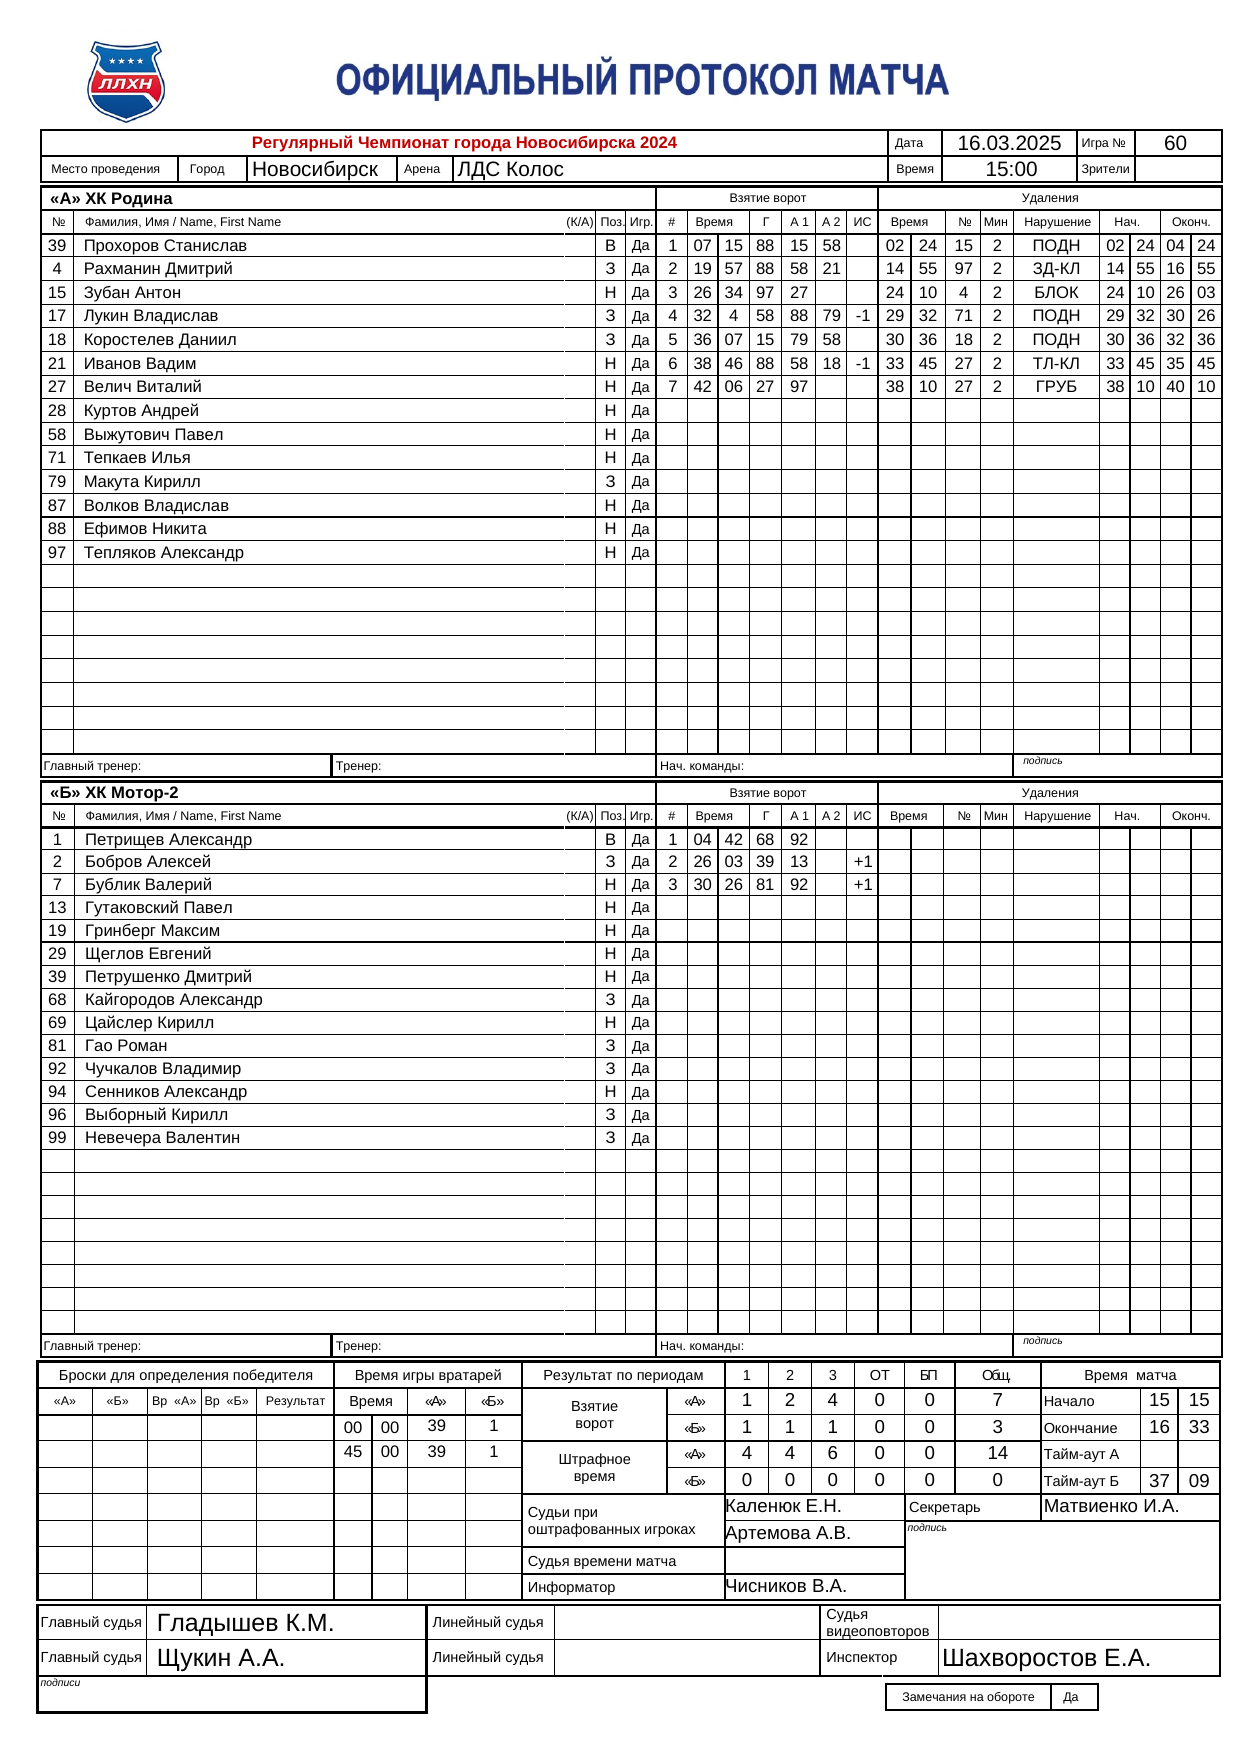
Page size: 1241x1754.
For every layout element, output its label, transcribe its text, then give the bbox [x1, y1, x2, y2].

table_cell [944, 874, 980, 895]
table_cell [657, 1104, 687, 1126]
table_cell [565, 565, 595, 587]
table_cell [1161, 1127, 1190, 1149]
table_cell [944, 896, 980, 918]
table_cell -1 [847, 305, 877, 327]
table_cell Да [626, 518, 655, 540]
table_cell Н [596, 446, 625, 469]
table_cell [596, 1265, 625, 1287]
table_cell З [596, 989, 625, 1011]
table_cell Поз. [596, 805, 625, 826]
table_cell [719, 1288, 749, 1310]
table_cell [1014, 896, 1099, 918]
table_cell [1161, 636, 1190, 658]
table_cell 81 [42, 1035, 74, 1057]
table_cell Время [889, 157, 941, 181]
table_cell 18 [42, 328, 73, 351]
table_cell [39, 1468, 92, 1493]
table_cell [847, 1196, 877, 1218]
table_cell [816, 1012, 846, 1033]
table_cell [148, 1468, 201, 1493]
table_cell 36 [1131, 328, 1160, 351]
table_cell Ефимов Никита [74, 518, 564, 540]
table_cell [555, 1640, 819, 1675]
table_cell +1 [847, 850, 877, 872]
table_cell 03 [719, 850, 749, 872]
table_cell [981, 1311, 1013, 1333]
table_cell [1014, 636, 1099, 658]
table_cell [596, 683, 625, 706]
table_cell [847, 659, 877, 682]
table_cell [879, 683, 910, 706]
table_cell [847, 399, 877, 422]
table_cell [1192, 399, 1221, 422]
table_cell [1161, 565, 1190, 587]
table_cell 33 [1100, 352, 1129, 374]
table_cell [565, 518, 595, 540]
table_cell [596, 612, 625, 634]
table_cell [466, 1521, 521, 1546]
table_cell [750, 470, 781, 493]
table_cell [847, 588, 877, 611]
table_cell [944, 966, 980, 987]
table_cell [1014, 1242, 1099, 1264]
table_cell 03 [1192, 281, 1221, 303]
table_cell [912, 1173, 943, 1195]
table_cell [816, 565, 846, 587]
table_cell Да [626, 470, 655, 493]
table_cell [847, 683, 877, 706]
table_cell 1 [657, 235, 687, 256]
table_cell 2 [981, 328, 1013, 351]
table_cell [1161, 1311, 1190, 1333]
table_cell [782, 1242, 815, 1264]
table_cell [42, 1196, 74, 1218]
table_cell [148, 1547, 201, 1573]
table_header БП [905, 1363, 954, 1387]
table_cell [946, 636, 980, 658]
table_cell [782, 636, 815, 658]
table_cell № [42, 805, 74, 826]
table_cell [555, 1606, 819, 1639]
table_cell [596, 1196, 625, 1218]
table_cell Артемова А.В. [726, 1521, 904, 1546]
table_cell [912, 730, 945, 753]
table_cell подпись [1014, 1335, 1221, 1356]
table_cell [1100, 494, 1129, 516]
table_cell [782, 446, 815, 469]
table_cell Да [626, 966, 655, 987]
table_cell 00 [335, 1416, 371, 1440]
table_cell (К/А) [565, 805, 595, 826]
table_cell [626, 730, 655, 753]
table_cell [1192, 989, 1221, 1011]
table_cell [782, 989, 815, 1011]
table_cell 16 [1161, 257, 1190, 280]
table_cell 0 [905, 1415, 954, 1440]
table_cell [257, 1494, 333, 1520]
table_cell [1100, 1173, 1129, 1195]
table_cell [657, 1265, 687, 1287]
table_cell [1192, 1058, 1221, 1079]
table_cell 45 [1192, 352, 1221, 374]
table_cell [750, 588, 781, 611]
table_cell [1192, 850, 1221, 872]
table_cell [565, 1150, 595, 1172]
table_cell [816, 281, 846, 303]
table_cell 58 [750, 305, 781, 327]
table_cell [1014, 966, 1099, 987]
table_cell [1192, 829, 1221, 849]
table_cell [816, 1196, 846, 1218]
table_cell З [596, 1127, 625, 1149]
table_cell 0 [812, 1468, 854, 1493]
table_cell [750, 518, 781, 540]
table_cell [879, 565, 910, 587]
table_cell Велич Виталий [74, 376, 564, 398]
table_cell [750, 896, 781, 918]
table_cell «Б» [668, 1468, 724, 1493]
table_cell 33 [879, 352, 910, 374]
table_cell [565, 943, 595, 964]
table_cell 0 [956, 1468, 1040, 1493]
table_cell [657, 636, 687, 658]
table_cell [42, 659, 73, 682]
table_cell [1131, 1150, 1160, 1172]
table_header Взятие ворот [657, 783, 877, 803]
table_cell ПОДН [1014, 328, 1099, 351]
table_cell 24 [912, 235, 945, 256]
table_cell [981, 399, 1013, 422]
table_cell 4 [42, 257, 73, 280]
table_cell [657, 494, 687, 516]
table_cell Да [626, 257, 655, 280]
table_cell [1014, 1081, 1099, 1103]
table_cell [42, 1173, 74, 1195]
table_cell [688, 920, 717, 941]
table_cell [750, 1219, 781, 1241]
table_cell [1100, 1150, 1129, 1172]
table_cell 27 [946, 376, 980, 398]
table_cell 30 [1100, 328, 1129, 351]
table_cell [257, 1521, 333, 1546]
table_cell [657, 1196, 687, 1218]
table_cell [912, 588, 945, 611]
table_cell [847, 235, 877, 256]
table_cell [688, 730, 717, 753]
table_cell [782, 1081, 815, 1103]
table_cell Зубан Антон [74, 281, 564, 303]
table_cell [257, 1574, 333, 1599]
table_cell [847, 707, 877, 729]
table_cell Вр «Б» [202, 1389, 256, 1413]
table_cell Время [688, 805, 749, 826]
table_cell 45 [335, 1441, 371, 1467]
table_cell [626, 1311, 655, 1333]
table_cell [1014, 1012, 1099, 1033]
table_cell 27 [750, 376, 781, 398]
table_cell [1161, 966, 1190, 987]
table_cell [657, 730, 687, 753]
table_cell [750, 1012, 781, 1033]
table_cell [1100, 1058, 1129, 1079]
table_cell [1014, 989, 1099, 1011]
table_cell [688, 494, 717, 516]
table_cell 13 [782, 850, 815, 872]
table_cell Куртов Андрей [74, 399, 564, 422]
table_cell [816, 1081, 846, 1103]
table_header «Б» ХК Мотор-2 [42, 783, 655, 803]
table_cell [782, 1012, 815, 1033]
table_cell [596, 707, 625, 729]
table_header Взятие ворот [657, 188, 877, 209]
table_cell БЛОК [1014, 281, 1099, 303]
table_cell 26 [1192, 305, 1221, 327]
table_cell [657, 423, 687, 445]
table_cell Да [626, 1104, 655, 1126]
table_cell [1131, 707, 1160, 729]
table_cell [1131, 1012, 1160, 1033]
table_cell [816, 1311, 846, 1333]
table_cell 6 [812, 1442, 854, 1467]
table_cell Штрафное время [523, 1442, 666, 1493]
table_cell [565, 966, 595, 987]
table_cell Н [596, 494, 625, 516]
table_cell [657, 707, 687, 729]
table_cell [565, 920, 595, 941]
table_cell [1161, 588, 1190, 611]
table_cell [688, 588, 717, 611]
table_cell [565, 659, 595, 682]
table_cell Да [626, 1127, 655, 1149]
table_cell [202, 1521, 256, 1546]
table_cell [466, 1468, 521, 1493]
table_cell [626, 1173, 655, 1195]
table_cell Невечера Валентин [75, 1127, 564, 1149]
table_cell [1100, 518, 1129, 540]
table_cell [912, 1104, 943, 1126]
table_cell [596, 565, 625, 587]
table_cell [1014, 470, 1099, 493]
table_cell 88 [750, 352, 781, 374]
table_cell [782, 588, 815, 611]
table_cell 42 [719, 829, 749, 849]
table_cell [74, 659, 564, 682]
table_cell [1100, 874, 1129, 895]
table_cell [912, 541, 945, 564]
table_cell 3 [956, 1415, 1040, 1440]
table_cell [879, 730, 910, 753]
table_cell [1100, 612, 1129, 634]
table_cell [750, 1058, 781, 1079]
table_cell [565, 446, 595, 469]
table_header Да [1052, 1685, 1097, 1709]
table_cell [847, 376, 877, 398]
table_cell [750, 1150, 781, 1172]
table_cell [719, 494, 749, 516]
table_cell [847, 920, 877, 941]
table_cell [42, 1311, 74, 1333]
table_cell [688, 1196, 717, 1218]
table_cell [74, 636, 564, 658]
table_cell [657, 943, 687, 964]
table_cell [847, 1104, 877, 1126]
table_cell [879, 850, 910, 872]
table_cell [719, 541, 749, 564]
table_cell [657, 399, 687, 422]
table_cell [75, 1242, 564, 1264]
table_cell 0 [769, 1468, 811, 1493]
table_cell Окончание [1042, 1415, 1140, 1440]
table_cell [782, 399, 815, 422]
table_cell [944, 1196, 980, 1218]
table_cell Время [335, 1389, 407, 1413]
table_cell [75, 1196, 564, 1218]
table_cell 35 [1161, 352, 1190, 374]
table_cell [750, 636, 781, 658]
table_cell [750, 989, 781, 1011]
table_cell [981, 1012, 1013, 1033]
table_cell [1100, 423, 1129, 445]
table_cell [1161, 730, 1190, 753]
table_cell [408, 1468, 465, 1493]
table_cell [719, 612, 749, 634]
table_cell [75, 1311, 564, 1333]
table_cell [750, 920, 781, 941]
table_cell [1161, 470, 1190, 493]
table_cell Да [626, 1058, 655, 1079]
table_cell Тренер: [333, 755, 655, 776]
table_cell [1131, 1219, 1160, 1241]
table_cell [565, 1035, 595, 1057]
table_cell [719, 636, 749, 658]
table_cell [944, 1288, 980, 1310]
table_cell Судья видеоповторов [821, 1606, 938, 1639]
table_cell [148, 1416, 201, 1440]
table_cell 29 [879, 305, 910, 327]
table_cell [1192, 707, 1221, 729]
table_cell Бобров Алексей [75, 850, 564, 872]
table_cell [912, 683, 945, 706]
table_cell [944, 1012, 980, 1033]
table_cell ПОДН [1014, 305, 1099, 327]
table_cell [1161, 1081, 1190, 1103]
table_cell [719, 730, 749, 753]
table_cell 4 [726, 1442, 768, 1467]
table_cell [657, 1242, 687, 1264]
table_cell [847, 829, 877, 849]
table_cell [719, 588, 749, 611]
table_cell [981, 896, 1013, 918]
table_cell [1192, 1150, 1221, 1172]
table_cell [912, 1035, 943, 1057]
table_cell [946, 518, 980, 540]
table_cell Нач. [1100, 211, 1160, 233]
table_cell [408, 1547, 465, 1573]
table_cell 29 [42, 943, 74, 964]
table_cell ИС [847, 211, 877, 233]
table_cell [657, 989, 687, 1011]
table_cell ТЛ-КЛ [1014, 352, 1099, 374]
table_cell [688, 1104, 717, 1126]
table_cell [1014, 423, 1099, 445]
table_cell [847, 423, 877, 445]
table_cell [1161, 683, 1190, 706]
table_cell 99 [42, 1127, 74, 1149]
table_cell [565, 1081, 595, 1103]
table_cell 1 [726, 1389, 768, 1413]
table_cell [719, 1242, 749, 1264]
table_cell [688, 565, 717, 587]
table_cell 2 [657, 850, 687, 872]
table_cell [847, 565, 877, 587]
table_cell [1161, 896, 1190, 918]
table_cell [782, 470, 815, 493]
table_cell [565, 612, 595, 634]
table_cell [596, 659, 625, 682]
table_cell [847, 1035, 877, 1057]
table_header Дата [889, 131, 941, 155]
table_cell [148, 1521, 201, 1546]
table_cell Мин [981, 211, 1013, 233]
table_cell Главный судья [39, 1606, 146, 1639]
table_cell 0 [905, 1442, 954, 1467]
table_cell [335, 1547, 371, 1573]
table_cell [912, 423, 945, 445]
table_cell [1131, 565, 1160, 587]
table_cell 24 [1100, 281, 1129, 303]
table_cell 97 [750, 281, 781, 303]
table_cell 0 [726, 1468, 768, 1493]
table_cell [944, 1104, 980, 1126]
table_cell [816, 1035, 846, 1057]
table_cell [202, 1547, 256, 1573]
table_cell [1100, 966, 1129, 987]
table_cell [981, 541, 1013, 564]
table_cell [750, 1081, 781, 1103]
table_cell # [657, 805, 687, 826]
table_cell [148, 1441, 201, 1467]
table_cell [981, 829, 1013, 849]
table_cell [912, 565, 945, 587]
table_cell [782, 1219, 815, 1241]
table_cell [946, 707, 980, 729]
table_cell [879, 518, 910, 540]
table_cell [782, 1173, 815, 1195]
table_cell [912, 1311, 943, 1333]
table_cell [1014, 518, 1099, 540]
table_cell 0 [855, 1468, 904, 1493]
table_cell -1 [847, 352, 877, 374]
table_cell 13 [42, 896, 74, 918]
table_cell [1014, 1127, 1099, 1149]
table_cell [1192, 470, 1221, 493]
table_cell [1014, 1150, 1099, 1172]
table_cell [1136, 157, 1221, 181]
table_cell [981, 518, 1013, 540]
table_cell [719, 423, 749, 445]
table_cell [39, 1441, 92, 1467]
table_cell [750, 612, 781, 634]
table_cell 3 [657, 281, 687, 303]
table_cell [944, 1035, 980, 1057]
table_cell 36 [688, 328, 717, 351]
table_cell 36 [1192, 328, 1221, 351]
table_cell [912, 1127, 943, 1149]
table_cell [1192, 966, 1221, 987]
table_cell [1192, 518, 1221, 540]
table_cell Иванов Вадим [74, 352, 564, 374]
table_cell 18 [946, 328, 980, 351]
table_cell [879, 874, 910, 895]
table_cell [750, 1288, 781, 1310]
table_cell +1 [847, 874, 877, 895]
table_cell [912, 707, 945, 729]
table_cell [1100, 829, 1129, 849]
table_cell [879, 1035, 910, 1057]
table_cell [1131, 1196, 1160, 1218]
table_cell [373, 1521, 407, 1546]
table_cell [912, 850, 943, 872]
table_cell [657, 541, 687, 564]
table_cell [74, 588, 564, 611]
table_cell [981, 683, 1013, 706]
table_cell [981, 920, 1013, 941]
table_cell [565, 989, 595, 1011]
table_cell Волков Владислав [74, 494, 564, 516]
table_header Удаления [879, 188, 1221, 209]
table_cell [912, 896, 943, 918]
table_cell Оконч. [1161, 805, 1221, 826]
table_cell [750, 966, 781, 987]
table_cell 46 [719, 352, 749, 374]
table_cell 07 [688, 235, 717, 256]
table_cell Н [596, 896, 625, 918]
table_header 1 [726, 1363, 768, 1387]
table_cell [782, 1035, 815, 1057]
table_cell [657, 683, 687, 706]
table_cell З [596, 1058, 625, 1079]
table_cell Н [596, 399, 625, 422]
table_cell [1192, 494, 1221, 516]
table_cell 26 [719, 874, 749, 895]
table_cell 96 [42, 1104, 74, 1126]
table_header Замечания на обороте [887, 1685, 1050, 1709]
table_cell [939, 1606, 1219, 1639]
table_cell 0 [855, 1389, 904, 1413]
table_cell Г [750, 805, 781, 826]
table_cell [1100, 541, 1129, 564]
table_cell [912, 612, 945, 634]
table_cell (К/А) [565, 211, 595, 233]
table_cell [1192, 1012, 1221, 1033]
table_cell [1014, 850, 1099, 872]
table_cell [93, 1574, 147, 1599]
table_cell 0 [905, 1468, 954, 1493]
table_cell [981, 1104, 1013, 1126]
table_cell [42, 1288, 74, 1310]
table_cell [750, 1311, 781, 1333]
table_cell [565, 1219, 595, 1241]
table_cell Г [750, 211, 781, 233]
table_cell [657, 1035, 687, 1057]
table_header 60 [1136, 131, 1221, 155]
table_cell [565, 1311, 595, 1333]
table_cell [1131, 1288, 1160, 1310]
table_cell 39 [408, 1441, 465, 1467]
table_cell З [596, 257, 625, 280]
table_cell [847, 612, 877, 634]
table_cell [565, 470, 595, 493]
table_cell [1131, 446, 1160, 469]
table_cell [879, 989, 910, 1011]
table_cell Да [626, 1035, 655, 1057]
table_cell [816, 1219, 846, 1241]
table_cell Мин [981, 805, 1013, 826]
table_cell 02 [1100, 235, 1129, 256]
table_header Игра № [1078, 131, 1134, 155]
table_cell [847, 1127, 877, 1149]
table_cell [335, 1468, 371, 1493]
table_cell 0 [905, 1389, 954, 1413]
table_cell [847, 1311, 877, 1333]
table_cell [39, 1416, 92, 1440]
table_cell [688, 1081, 717, 1103]
table_cell [1100, 446, 1129, 469]
table_cell [75, 1173, 564, 1195]
table_cell Город [179, 157, 246, 181]
table_cell [1192, 659, 1221, 682]
table_cell [1192, 1311, 1221, 1333]
table_cell [565, 281, 595, 303]
table_cell [565, 1127, 595, 1149]
table_cell [981, 659, 1013, 682]
table_cell [879, 659, 910, 682]
table_cell [1100, 1012, 1129, 1033]
table_cell [782, 659, 815, 682]
table_cell [750, 1173, 781, 1195]
table_cell [93, 1494, 147, 1520]
table_cell [1100, 565, 1129, 587]
table_cell [847, 1265, 877, 1287]
table_cell [93, 1441, 147, 1467]
table_cell 07 [719, 328, 749, 351]
table_cell [657, 966, 687, 987]
table_cell Взятие ворот [523, 1389, 666, 1440]
table_cell Да [626, 829, 655, 849]
table_cell [816, 1150, 846, 1172]
table_cell [847, 1242, 877, 1264]
table_cell [373, 1574, 407, 1599]
table_cell [1100, 1127, 1129, 1149]
table_cell [1131, 423, 1160, 445]
table_cell 0 [855, 1442, 904, 1467]
table_cell [1192, 896, 1221, 918]
table_cell [39, 1521, 92, 1546]
table_cell 19 [42, 920, 74, 941]
table_cell 15 [782, 235, 815, 256]
table_cell [946, 683, 980, 706]
table_cell [782, 730, 815, 753]
table_cell «Б» [668, 1415, 724, 1440]
table_cell 58 [782, 257, 815, 280]
table_cell [750, 1265, 781, 1287]
table_cell [946, 423, 980, 445]
table_cell подписи [39, 1677, 425, 1711]
table_cell [816, 683, 846, 706]
table_cell [1192, 1104, 1221, 1126]
table_cell [1014, 1311, 1099, 1333]
table_cell [981, 874, 1013, 895]
table_cell [1100, 588, 1129, 611]
table_cell [816, 446, 846, 469]
table_cell [688, 659, 717, 682]
table_cell 29 [1100, 305, 1129, 327]
table_cell [657, 920, 687, 941]
table_cell [1161, 518, 1190, 540]
table_cell [816, 376, 846, 398]
table_cell 2 [981, 352, 1013, 374]
table_cell [782, 612, 815, 634]
table_cell [1161, 707, 1190, 729]
table_cell [1131, 541, 1160, 564]
table_cell [1161, 1196, 1190, 1218]
table_cell [657, 659, 687, 682]
table_cell [42, 612, 73, 634]
table_cell [944, 1242, 980, 1264]
table_cell [42, 588, 73, 611]
table_cell [1161, 1150, 1190, 1172]
table_cell 55 [1192, 257, 1221, 280]
table_cell [626, 636, 655, 658]
table_cell [981, 446, 1013, 469]
table_cell [782, 707, 815, 729]
table_cell Вр «А» [148, 1389, 201, 1413]
table_cell Н [596, 518, 625, 540]
table_cell [782, 1104, 815, 1126]
table_cell [1100, 1288, 1129, 1310]
table_cell Н [596, 352, 625, 374]
table_cell «А» [39, 1389, 92, 1413]
table_cell [879, 423, 910, 445]
table_cell [565, 399, 595, 422]
table_cell [847, 989, 877, 1011]
table_cell [565, 707, 595, 729]
table_cell [688, 470, 717, 493]
table_cell Нач. команды: [657, 1335, 1012, 1356]
table_cell 30 [688, 874, 717, 895]
table_cell [1131, 1058, 1160, 1079]
table_cell 38 [879, 376, 910, 398]
table_cell [719, 1196, 749, 1218]
table_cell 39 [408, 1416, 465, 1440]
table_cell Да [626, 943, 655, 964]
table_cell Начало [1042, 1389, 1140, 1413]
table_cell [1192, 565, 1221, 587]
table_cell [879, 588, 910, 611]
table_cell А 1 [782, 211, 815, 233]
table_cell Зрители [1078, 157, 1134, 181]
table_cell [816, 1288, 846, 1310]
table_cell [946, 588, 980, 611]
table_cell Да [626, 1081, 655, 1103]
table_cell [42, 1150, 74, 1172]
table_cell [946, 446, 980, 469]
table_cell Арена [398, 157, 452, 181]
table_cell 14 [1100, 257, 1129, 280]
table_cell [1192, 1173, 1221, 1195]
table_cell [719, 1035, 749, 1057]
table_cell [688, 1288, 717, 1310]
table_cell [1161, 446, 1190, 469]
table_cell 6 [657, 352, 687, 374]
table_cell [750, 399, 781, 422]
table_cell Щукин А.А. [147, 1640, 425, 1675]
table_cell 17 [42, 305, 73, 327]
table_cell 2 [981, 376, 1013, 398]
table_cell [688, 707, 717, 729]
table_cell [912, 636, 945, 658]
table_cell 92 [782, 829, 815, 849]
table_cell [782, 1196, 815, 1218]
table_cell [1014, 1288, 1099, 1310]
table_cell [596, 1242, 625, 1264]
table_cell «А» [668, 1442, 724, 1467]
table_cell [1131, 989, 1160, 1011]
table_cell [1014, 1035, 1099, 1057]
table_cell [1179, 1441, 1219, 1467]
table_cell Чисников В.А. [726, 1575, 904, 1599]
table_cell ГРУБ [1014, 376, 1099, 398]
table_cell [408, 1521, 465, 1546]
table_cell ЗД-КЛ [1014, 257, 1099, 280]
table_cell [626, 1219, 655, 1241]
table_cell [912, 874, 943, 895]
table_cell Н [596, 943, 625, 964]
table_cell 36 [912, 328, 945, 351]
table_cell [782, 494, 815, 516]
table_cell ЛДС Колос [454, 157, 887, 181]
table_cell [1100, 1242, 1129, 1264]
table_cell 32 [1131, 305, 1160, 327]
table_cell [1192, 874, 1221, 895]
table_cell [74, 707, 564, 729]
table_cell [879, 1242, 910, 1264]
table_cell 10 [1131, 376, 1160, 398]
table_cell [1192, 446, 1221, 469]
table_cell [257, 1468, 333, 1493]
table_cell 2 [769, 1389, 811, 1413]
table_cell [1161, 1288, 1190, 1310]
table_cell Н [596, 423, 625, 445]
table_cell [1100, 850, 1129, 872]
table_cell 39 [750, 850, 781, 872]
table_cell З [596, 305, 625, 327]
table_cell [688, 1242, 717, 1264]
table_cell Да [626, 281, 655, 303]
table_cell Тренер: [333, 1335, 655, 1356]
table_cell [750, 943, 781, 964]
table_cell Нарушение [1014, 211, 1099, 233]
table_cell 71 [42, 446, 73, 469]
table_cell Бублик Валерий [75, 874, 564, 895]
table_cell 92 [42, 1058, 74, 1079]
table_cell [1014, 730, 1099, 753]
table_cell [657, 1288, 687, 1310]
table_cell 79 [782, 328, 815, 351]
table_cell [1131, 1081, 1160, 1103]
table_cell [816, 399, 846, 422]
table_cell [981, 1081, 1013, 1103]
table_cell [879, 446, 910, 469]
table_cell Результат [257, 1389, 333, 1413]
table_cell [912, 943, 943, 964]
table_cell [981, 1150, 1013, 1172]
table_cell [148, 1574, 201, 1599]
table_cell [719, 920, 749, 941]
table_cell 1 [812, 1415, 854, 1440]
table_cell Время [879, 211, 945, 233]
table_cell [466, 1547, 521, 1573]
table_cell 88 [750, 235, 781, 256]
table_cell [816, 943, 846, 964]
table_cell Н [596, 1081, 625, 1103]
table_cell Да [626, 235, 655, 256]
table_cell [816, 612, 846, 634]
table_cell [1161, 1104, 1190, 1126]
table_cell Нарушение [1014, 805, 1099, 826]
table_cell [1014, 707, 1099, 729]
table_cell [719, 966, 749, 987]
table_cell [1161, 874, 1190, 895]
table_cell Сенников Александр [75, 1081, 564, 1103]
table_cell Петрушенко Дмитрий [75, 966, 564, 987]
table_cell [93, 1468, 147, 1493]
table_cell 1 [42, 829, 74, 849]
table_cell [466, 1574, 521, 1599]
table_cell [912, 1288, 943, 1310]
table_cell [981, 636, 1013, 658]
table_cell [626, 707, 655, 729]
table_cell 1 [726, 1415, 768, 1440]
table_cell [1131, 896, 1160, 918]
table_cell А 2 [816, 211, 846, 233]
table_cell [879, 1173, 910, 1195]
table_cell 4 [812, 1389, 854, 1413]
table_cell [879, 966, 910, 987]
table_cell [565, 1058, 595, 1079]
table_cell [657, 1081, 687, 1103]
table_cell [565, 850, 595, 872]
table_cell 1 [657, 829, 687, 849]
table_cell [981, 1265, 1013, 1287]
table_cell [1100, 1311, 1129, 1333]
table_cell [1161, 541, 1190, 564]
table_cell 00 [373, 1416, 407, 1440]
table_cell [1161, 1242, 1190, 1264]
table_cell [1192, 1288, 1221, 1310]
table_cell Тайм-аут А [1042, 1441, 1140, 1467]
table_cell [719, 1104, 749, 1126]
table_cell [565, 588, 595, 611]
table_cell [1131, 518, 1160, 540]
table_cell 27 [946, 352, 980, 374]
table_cell 28 [42, 399, 73, 422]
table_cell [981, 707, 1013, 729]
table_cell [879, 494, 910, 516]
table_cell Судьи при оштрафованных игроках [523, 1495, 724, 1546]
table_cell [847, 541, 877, 564]
table_cell [688, 989, 717, 1011]
table_cell [257, 1547, 333, 1573]
table_cell [657, 470, 687, 493]
table_cell 7 [956, 1389, 1040, 1413]
table_cell Тайм-аут Б [1042, 1468, 1140, 1493]
table_cell [981, 494, 1013, 516]
table_cell Н [596, 920, 625, 941]
table_cell Место проведения [42, 157, 177, 181]
table_cell [596, 1173, 625, 1195]
table_cell [1014, 494, 1099, 516]
table_cell 33 [1179, 1415, 1219, 1440]
table_cell Прохоров Станислав [74, 235, 564, 256]
table_cell [879, 1012, 910, 1033]
table_cell № [944, 805, 980, 826]
table_cell 2 [981, 257, 1013, 280]
table_cell 02 [879, 235, 910, 256]
table_cell [93, 1521, 147, 1546]
table_cell 55 [912, 257, 945, 280]
table_cell [42, 730, 73, 753]
table_cell [688, 896, 717, 918]
table_cell [688, 1035, 717, 1057]
table_cell [39, 1494, 92, 1520]
table_cell 15 [1179, 1389, 1219, 1413]
table_cell [596, 1311, 625, 1333]
table_cell Да [626, 352, 655, 374]
table_cell [912, 494, 945, 516]
table_cell подпись [906, 1522, 1219, 1599]
table_cell Цайслер Кирилл [75, 1012, 564, 1033]
table_cell [879, 541, 910, 564]
table_cell [782, 541, 815, 564]
table_cell [1192, 920, 1221, 941]
table_cell Главный тренер: [42, 755, 330, 776]
table_cell [565, 896, 595, 918]
table_cell 26 [688, 850, 717, 872]
table_cell [944, 1058, 980, 1079]
table_cell [373, 1494, 407, 1520]
table_cell [719, 989, 749, 1011]
table_cell [1100, 470, 1129, 493]
table_header 2 [769, 1363, 811, 1387]
table_cell Да [626, 328, 655, 351]
table_cell [1161, 989, 1190, 1011]
table_cell [1131, 730, 1160, 753]
table_cell [688, 683, 717, 706]
table_cell [782, 1058, 815, 1079]
table_cell [1131, 850, 1160, 872]
table_cell 38 [1100, 376, 1129, 398]
table_cell [719, 707, 749, 729]
table_cell [626, 612, 655, 634]
table_cell [879, 1081, 910, 1103]
table_cell [596, 1219, 625, 1241]
table_cell [74, 565, 564, 587]
table_cell Гладышев К.М. [147, 1606, 425, 1639]
table_cell [782, 896, 815, 918]
table_cell [981, 850, 1013, 872]
table_cell [565, 423, 595, 445]
table_cell [912, 966, 943, 987]
table_cell [42, 565, 73, 587]
table_cell [847, 281, 877, 303]
table_cell [847, 943, 877, 964]
table_cell [782, 683, 815, 706]
table_cell [946, 659, 980, 682]
table_cell З [596, 850, 625, 872]
table_cell [688, 1058, 717, 1079]
table_cell [657, 518, 687, 540]
table_cell [39, 1574, 92, 1599]
table_cell 45 [912, 352, 945, 374]
table_cell [726, 1548, 904, 1573]
table_cell Н [596, 874, 625, 895]
table_cell 32 [912, 305, 945, 327]
table_cell [565, 352, 595, 374]
table_cell [596, 588, 625, 611]
table_header Общ. [956, 1363, 1040, 1387]
table_cell [75, 1219, 564, 1241]
table_cell [39, 1547, 92, 1573]
table_cell [1192, 730, 1221, 753]
table_cell [750, 1104, 781, 1126]
table_cell [981, 1242, 1013, 1264]
table_cell [688, 1173, 717, 1195]
table_cell [782, 423, 815, 445]
table_cell [1131, 399, 1160, 422]
table_cell 87 [42, 494, 73, 516]
table_cell Выжутович Павел [74, 423, 564, 445]
table_cell [847, 636, 877, 658]
table_cell [912, 659, 945, 682]
table_cell [1100, 896, 1129, 918]
table_cell 24 [1131, 235, 1160, 256]
table_cell [1099, 1682, 1220, 1711]
table_cell 81 [750, 874, 781, 895]
table_cell Поз. [596, 211, 625, 233]
table_cell [1131, 1104, 1160, 1126]
table_cell 00 [373, 1441, 407, 1467]
table_cell 79 [816, 305, 846, 327]
table_cell [1014, 541, 1099, 564]
table_cell [1100, 1081, 1129, 1103]
table_cell 30 [1161, 305, 1190, 327]
table_cell Макута Кирилл [74, 470, 564, 493]
table_cell [944, 989, 980, 1011]
table_cell [944, 1127, 980, 1149]
table_cell [202, 1416, 256, 1440]
table_cell [1014, 829, 1099, 849]
table_cell [782, 943, 815, 964]
table_cell [1014, 1058, 1099, 1079]
table_cell [1131, 1127, 1160, 1149]
table_cell [1131, 636, 1160, 658]
table_cell [408, 1574, 465, 1599]
table_cell 21 [42, 352, 73, 374]
table_cell Главный судья [39, 1640, 146, 1675]
table_cell Да [626, 896, 655, 918]
table_cell [596, 1150, 625, 1172]
table_cell [74, 683, 564, 706]
table_cell 16 [1141, 1415, 1177, 1440]
table_cell [847, 328, 877, 351]
table_cell 7 [42, 874, 74, 895]
table_cell Оконч. [1161, 211, 1221, 233]
table_header «А» ХК Родина [42, 188, 655, 209]
table_cell [1192, 1242, 1221, 1264]
table_cell Н [596, 966, 625, 987]
table_cell 58 [782, 352, 815, 374]
table_cell [74, 730, 564, 753]
table_cell [657, 1311, 687, 1333]
table_cell 15:00 [943, 157, 1076, 181]
table_cell Да [626, 494, 655, 516]
table_cell [657, 588, 687, 611]
table_cell 15 [719, 235, 749, 256]
table_cell [719, 659, 749, 682]
table_cell [981, 1288, 1013, 1310]
table_cell Инспектор [821, 1640, 938, 1675]
table_cell 40 [1161, 376, 1190, 398]
table_cell [981, 989, 1013, 1011]
table_cell 1 [769, 1415, 811, 1440]
table_cell [847, 494, 877, 516]
table_cell [719, 1150, 749, 1172]
table_cell [750, 659, 781, 682]
table_cell [981, 1058, 1013, 1079]
table_cell [1192, 541, 1221, 564]
table_cell [657, 1058, 687, 1079]
table_cell [1100, 636, 1129, 658]
table_cell [688, 541, 717, 564]
table_cell [816, 494, 846, 516]
table_cell [816, 730, 846, 753]
table_cell [879, 1311, 910, 1333]
table_cell [1131, 1242, 1160, 1264]
table_cell [1100, 730, 1129, 753]
table_cell Да [626, 920, 655, 941]
table_header Время матча [1042, 1363, 1219, 1387]
table_cell [565, 874, 595, 895]
table_header Регулярный Чемпионат города Новосибирска 2024 [42, 131, 887, 155]
table_cell [688, 1265, 717, 1287]
table_cell № [946, 211, 980, 233]
table_cell [565, 730, 595, 753]
table_cell З [596, 1104, 625, 1126]
table_cell 97 [946, 257, 980, 280]
table_cell Главный тренер: [42, 1335, 330, 1356]
table_cell [1014, 1196, 1099, 1218]
table_cell [912, 829, 943, 849]
table_cell [981, 943, 1013, 964]
table_cell Да [626, 399, 655, 422]
table_cell Матвиенко И.А. [1042, 1495, 1219, 1520]
table_cell [719, 565, 749, 587]
table_cell [1192, 1035, 1221, 1057]
table_cell [1161, 1173, 1190, 1195]
table_cell [944, 1173, 980, 1195]
table_cell [912, 1265, 943, 1287]
table_cell [688, 1127, 717, 1149]
table_cell Да [626, 305, 655, 327]
table_cell [1131, 588, 1160, 611]
table_cell [565, 1242, 595, 1264]
table_cell [879, 399, 910, 422]
table_cell [1100, 1196, 1129, 1218]
table_cell Выборный Кирилл [75, 1104, 564, 1126]
table_cell [565, 376, 595, 398]
table_cell 69 [42, 1012, 74, 1033]
table_cell [657, 612, 687, 634]
table_cell [257, 1416, 333, 1440]
table_cell [946, 494, 980, 516]
table_cell [944, 1219, 980, 1241]
table_cell [847, 470, 877, 493]
table_cell [847, 257, 877, 280]
table_cell Линейный судья [428, 1606, 554, 1639]
table_cell [847, 730, 877, 753]
table_cell [1131, 1265, 1160, 1287]
table_cell [626, 588, 655, 611]
table_cell [944, 829, 980, 849]
table_header 16.03.2025 [943, 131, 1076, 155]
table_cell [202, 1441, 256, 1467]
table_cell [1014, 1104, 1099, 1126]
table_cell [1014, 588, 1099, 611]
table_cell [1014, 920, 1099, 941]
table_cell [1192, 636, 1221, 658]
table_cell 18 [816, 352, 846, 374]
table_cell [750, 1196, 781, 1218]
table_cell [626, 683, 655, 706]
table_cell [981, 612, 1013, 634]
table_cell [944, 850, 980, 872]
table_cell [1161, 1012, 1190, 1033]
table_cell 1 [466, 1416, 521, 1440]
table_cell [626, 659, 655, 682]
table_cell 58 [42, 423, 73, 445]
table_cell [1100, 399, 1129, 422]
table_cell 0 [855, 1415, 904, 1440]
table_cell 57 [719, 257, 749, 280]
table_cell В [596, 235, 625, 256]
table_cell [782, 1311, 815, 1333]
table_cell [719, 446, 749, 469]
table_cell [1192, 1196, 1221, 1218]
table_cell 37 [1141, 1468, 1177, 1493]
table_cell [565, 257, 595, 280]
table_cell [750, 446, 781, 469]
table_cell [1014, 612, 1099, 634]
table_cell [816, 518, 846, 540]
table_cell Каленюк Е.Н. [726, 1495, 904, 1520]
table_cell 32 [688, 305, 717, 327]
table_cell [782, 1265, 815, 1287]
table_cell Шахворостов Е.А. [939, 1640, 1219, 1675]
table_cell Да [626, 541, 655, 564]
table_cell [782, 920, 815, 941]
table_cell [816, 659, 846, 682]
table_cell [847, 446, 877, 469]
table_cell 15 [42, 281, 73, 303]
table_cell [626, 1288, 655, 1310]
table_cell [1014, 874, 1099, 895]
table_cell [1131, 874, 1160, 895]
table_cell [847, 966, 877, 987]
table_cell [816, 989, 846, 1011]
table_cell [912, 1081, 943, 1103]
table_cell [657, 446, 687, 469]
table_cell [1100, 1104, 1129, 1126]
table_cell 14 [879, 257, 910, 280]
table_cell [816, 470, 846, 493]
table_cell [1014, 683, 1099, 706]
table_cell [1131, 1035, 1160, 1057]
table_cell [816, 966, 846, 987]
table_cell [816, 541, 846, 564]
table_cell [816, 850, 846, 872]
table_cell [565, 1265, 595, 1287]
table_cell [981, 588, 1013, 611]
table_cell [1161, 494, 1190, 516]
table_cell [1192, 423, 1221, 445]
table_cell [565, 1288, 595, 1310]
table_cell [719, 1127, 749, 1149]
table_cell [688, 399, 717, 422]
table_cell [565, 683, 595, 706]
table_cell [626, 1242, 655, 1264]
table_cell Петрищев Александр [75, 829, 564, 849]
table_cell [373, 1547, 407, 1573]
table_header Броски для определения победителя [39, 1363, 333, 1387]
table_cell [946, 399, 980, 422]
table_cell [42, 683, 73, 706]
table_cell [428, 1677, 882, 1711]
table_cell [1014, 565, 1099, 587]
table_cell [688, 423, 717, 445]
table_cell Да [626, 376, 655, 398]
table_cell 88 [750, 257, 781, 280]
table_cell [879, 943, 910, 964]
table_cell [1161, 399, 1190, 422]
table_cell 45 [1131, 352, 1160, 374]
table_cell [335, 1521, 371, 1546]
table_cell [981, 470, 1013, 493]
table_cell 15 [1141, 1389, 1177, 1413]
table_cell 2 [657, 257, 687, 280]
table_cell Время [879, 805, 943, 826]
table_cell [879, 636, 910, 658]
table_cell [879, 1058, 910, 1079]
table_cell [719, 1173, 749, 1195]
table_cell [816, 423, 846, 445]
table_cell [1192, 1081, 1221, 1103]
table_cell 04 [688, 829, 717, 849]
table_cell [408, 1494, 465, 1520]
table_cell 94 [42, 1081, 74, 1103]
table_cell Да [626, 446, 655, 469]
table_cell 10 [1192, 376, 1221, 398]
table_cell [879, 1104, 910, 1126]
table_cell Тепкаев Илья [74, 446, 564, 469]
table_cell 79 [42, 470, 73, 493]
table_cell 14 [956, 1442, 1040, 1467]
table_cell [816, 1104, 846, 1126]
table_cell Н [596, 376, 625, 398]
table_cell [1100, 683, 1129, 706]
table_cell [879, 1196, 910, 1218]
table_cell [847, 518, 877, 540]
table_cell [1192, 588, 1221, 611]
table_cell 04 [1161, 235, 1190, 256]
table_cell 06 [719, 376, 749, 398]
table_cell [1161, 829, 1190, 849]
table_cell [596, 730, 625, 753]
table_cell [688, 518, 717, 540]
table_cell [202, 1468, 256, 1493]
table_cell [750, 1242, 781, 1264]
table_cell [1131, 1311, 1160, 1333]
table_cell [946, 730, 980, 753]
table_cell [981, 1173, 1013, 1195]
table_cell [816, 1127, 846, 1149]
table_cell [466, 1494, 521, 1520]
table_cell [1014, 1219, 1099, 1241]
table_cell Игр. [626, 211, 655, 233]
table_cell [626, 1196, 655, 1218]
table_cell [1192, 683, 1221, 706]
table_cell Щеглов Евгений [75, 943, 564, 964]
table_cell [688, 636, 717, 658]
table_cell [719, 1058, 749, 1079]
table_cell [626, 1265, 655, 1287]
table_cell [912, 399, 945, 422]
table_cell Гринберг Максим [75, 920, 564, 941]
table_cell Да [626, 989, 655, 1011]
table_cell [565, 1012, 595, 1033]
table_cell [657, 1150, 687, 1172]
table_cell [1100, 1219, 1129, 1241]
table_cell Да [626, 1012, 655, 1033]
table_cell 15 [946, 235, 980, 256]
table_cell [1161, 850, 1190, 872]
table_cell 27 [42, 376, 73, 398]
table_cell Информатор [523, 1575, 724, 1599]
table_cell 97 [42, 541, 73, 564]
table_cell [847, 1012, 877, 1033]
table_cell [816, 1242, 846, 1264]
table_cell [1131, 659, 1160, 682]
table_cell [596, 636, 625, 658]
table_cell [816, 829, 846, 849]
table_cell [816, 1058, 846, 1079]
table_cell [688, 446, 717, 469]
table_cell Судья времени матча [523, 1548, 724, 1573]
table_cell [719, 1265, 749, 1287]
table_cell [1161, 423, 1190, 445]
table_cell 09 [1179, 1468, 1219, 1493]
table_cell № [42, 211, 73, 233]
table_cell [657, 565, 687, 587]
table_cell [912, 1196, 943, 1218]
table_cell 2 [981, 235, 1013, 256]
table_cell [782, 1288, 815, 1310]
table_cell [688, 943, 717, 964]
table_cell З [596, 1035, 625, 1057]
table_cell [657, 1012, 687, 1033]
table_cell 4 [657, 305, 687, 327]
table_cell [847, 1219, 877, 1241]
table_cell Гао Роман [75, 1035, 564, 1057]
table_cell 1 [466, 1441, 521, 1467]
table_cell 10 [912, 281, 945, 303]
table_cell [657, 1173, 687, 1195]
table_cell [946, 565, 980, 587]
table_cell [202, 1494, 256, 1520]
table_cell ИС [847, 805, 877, 826]
table_cell [879, 829, 910, 849]
table_cell подпись [1014, 755, 1221, 776]
table_cell 21 [816, 257, 846, 280]
table_cell [719, 1219, 749, 1241]
table_cell Чучкалов Владимир [75, 1058, 564, 1079]
table_cell [750, 730, 781, 753]
table_cell [816, 874, 846, 895]
table_cell [912, 518, 945, 540]
table_cell Гутаковский Павел [75, 896, 564, 918]
table_cell [335, 1574, 371, 1599]
table_cell [750, 1127, 781, 1149]
table_header Удаления [879, 783, 1221, 803]
table_cell [1161, 1219, 1190, 1241]
table_cell [847, 1058, 877, 1079]
table_cell Секретарь [906, 1495, 1040, 1520]
table_cell [688, 966, 717, 987]
table_cell [626, 1150, 655, 1172]
table_cell Лукин Владислав [74, 305, 564, 327]
table_cell А 1 [782, 805, 815, 826]
table_cell В [596, 829, 625, 849]
table_cell [879, 1150, 910, 1172]
table_cell [257, 1441, 333, 1467]
table_cell Н [596, 281, 625, 303]
table_cell [1161, 1265, 1190, 1287]
table_cell [1192, 943, 1221, 964]
table_cell 15 [750, 328, 781, 351]
table_cell [75, 1265, 564, 1287]
table_cell [944, 1311, 980, 1333]
table_cell [816, 920, 846, 941]
table_cell «Б » [466, 1389, 521, 1413]
table_cell [565, 541, 595, 564]
table_cell Игр. [626, 805, 655, 826]
table_cell [981, 1035, 1013, 1057]
table_cell [782, 966, 815, 987]
table_cell [565, 235, 595, 256]
table_cell Да [626, 874, 655, 895]
table_cell [596, 1288, 625, 1310]
table_cell [1100, 707, 1129, 729]
table_header Время игры вратарей [335, 1363, 521, 1387]
table_cell [565, 494, 595, 516]
table_cell [42, 1219, 74, 1241]
table_cell [750, 565, 781, 587]
table_cell [879, 470, 910, 493]
table_cell [879, 920, 910, 941]
table_cell [946, 612, 980, 634]
table_cell «А» [408, 1389, 465, 1413]
table_cell # [657, 211, 687, 233]
table_cell [719, 518, 749, 540]
table_cell [719, 470, 749, 493]
table_cell «А» [668, 1389, 724, 1413]
table_cell [719, 1012, 749, 1033]
table_header Результат по периодам [523, 1363, 724, 1387]
table_cell 27 [782, 281, 815, 303]
table_cell [1100, 943, 1129, 964]
table_cell 58 [816, 235, 846, 256]
table_cell [1014, 1265, 1099, 1287]
table_cell [202, 1574, 256, 1599]
table_cell [912, 470, 945, 493]
table_cell [1014, 399, 1099, 422]
table_cell [148, 1494, 201, 1520]
table_cell 39 [42, 966, 74, 987]
table_cell [1131, 612, 1160, 634]
table_cell [816, 896, 846, 918]
table_cell [946, 470, 980, 493]
table_cell [1161, 612, 1190, 634]
table_cell [912, 1219, 943, 1241]
table_cell [981, 1196, 1013, 1218]
table_cell [688, 1219, 717, 1241]
table_cell [1014, 659, 1099, 682]
table_cell [1131, 920, 1160, 941]
table_cell 58 [816, 328, 846, 351]
table_cell [750, 1035, 781, 1057]
table_cell [883, 1677, 1220, 1681]
table_cell З [596, 328, 625, 351]
table_cell [981, 966, 1013, 987]
table_cell [1161, 659, 1190, 682]
table_cell [912, 989, 943, 1011]
table_cell [1192, 1219, 1221, 1241]
table_cell [912, 1242, 943, 1264]
table_cell [816, 707, 846, 729]
table_cell [565, 829, 595, 849]
table_cell 10 [912, 376, 945, 398]
table_cell [847, 896, 877, 918]
table_cell 26 [688, 281, 717, 303]
table_cell 2 [42, 850, 74, 872]
table_cell [373, 1468, 407, 1493]
table_cell 4 [719, 305, 749, 327]
table_cell [565, 305, 595, 327]
table_cell [688, 1150, 717, 1172]
table_cell 24 [1192, 235, 1221, 256]
table_cell 55 [1131, 257, 1160, 280]
table_cell Нач. команды: [657, 755, 1012, 776]
table_cell [335, 1494, 371, 1520]
table_cell Н [596, 541, 625, 564]
table_cell [75, 1288, 564, 1310]
table_cell [816, 588, 846, 611]
table_cell [719, 1311, 749, 1333]
table_cell [847, 1288, 877, 1310]
table_cell [1014, 943, 1099, 964]
table_cell [879, 1219, 910, 1241]
table_cell [75, 1150, 564, 1172]
table_cell Кайгородов Александр [75, 989, 564, 1011]
table_cell [42, 636, 73, 658]
table_cell [42, 1265, 74, 1287]
table_cell 3 [657, 874, 687, 895]
table_cell [93, 1416, 147, 1440]
table_cell 5 [657, 328, 687, 351]
table_cell [719, 683, 749, 706]
table_cell 24 [879, 281, 910, 303]
table_cell [750, 707, 781, 729]
table_cell [750, 683, 781, 706]
table_cell Фамилия, Имя / Name, First Name [75, 805, 565, 826]
table_cell Да [626, 850, 655, 872]
table_cell 4 [769, 1442, 811, 1467]
table_cell [688, 612, 717, 634]
table_cell 68 [42, 989, 74, 1011]
table_header ОТ [855, 1363, 904, 1387]
table_cell Новосибирск [248, 157, 396, 181]
table_cell [1131, 966, 1160, 987]
table_cell [1131, 1173, 1160, 1195]
table_cell [816, 636, 846, 658]
table_cell [1100, 989, 1129, 1011]
table_cell 38 [688, 352, 717, 374]
table_cell [981, 730, 1013, 753]
table_cell [879, 896, 910, 918]
table_cell [879, 1288, 910, 1310]
table_cell Н [596, 1012, 625, 1033]
table_cell 42 [688, 376, 717, 398]
table_cell [719, 896, 749, 918]
table_cell [944, 943, 980, 964]
picture [5, 28, 1179, 129]
table_cell [750, 541, 781, 564]
table_cell [1161, 1058, 1190, 1079]
table_cell ПОДН [1014, 235, 1099, 256]
table_cell Время [688, 211, 749, 233]
table_cell [719, 1081, 749, 1103]
table_cell [946, 541, 980, 564]
table_cell [657, 896, 687, 918]
table_cell [782, 1150, 815, 1172]
table_cell [816, 1265, 846, 1287]
table_cell [1131, 683, 1160, 706]
table_cell Да [626, 423, 655, 445]
table_cell [1131, 470, 1160, 493]
table_cell [1131, 943, 1160, 964]
table_cell 26 [1161, 281, 1190, 303]
table_cell [1100, 1035, 1129, 1057]
table_cell [1161, 1035, 1190, 1057]
table_cell [981, 565, 1013, 587]
table_cell 32 [1161, 328, 1190, 351]
table_cell [912, 920, 943, 941]
table_cell [782, 1127, 815, 1149]
table_cell [1100, 1265, 1129, 1287]
table_cell [93, 1547, 147, 1573]
table_cell [912, 1058, 943, 1079]
table_cell 30 [879, 328, 910, 351]
table_cell [1100, 920, 1129, 941]
table_cell [1192, 1265, 1221, 1287]
table_cell [879, 1127, 910, 1149]
table_cell [1014, 446, 1099, 469]
table_cell З [596, 470, 625, 493]
table_cell [944, 920, 980, 941]
table_cell [879, 707, 910, 729]
table_cell [879, 1265, 910, 1287]
table_cell [847, 1150, 877, 1172]
table_cell [1141, 1441, 1177, 1467]
table_cell [816, 1173, 846, 1195]
table_cell Нач. [1100, 805, 1160, 826]
table_cell [944, 1081, 980, 1103]
table_cell [981, 1219, 1013, 1241]
table_cell 71 [946, 305, 980, 327]
table_cell [719, 943, 749, 964]
table_cell 2 [981, 281, 1013, 303]
table_cell [912, 1150, 943, 1172]
table_cell [879, 612, 910, 634]
table_cell [1192, 1127, 1221, 1149]
table_cell [565, 636, 595, 658]
table_cell [626, 565, 655, 587]
table_cell Фамилия, Имя / Name, First Name [74, 211, 565, 233]
table_cell [657, 1219, 687, 1241]
table_cell [565, 1104, 595, 1126]
table_cell 92 [782, 874, 815, 895]
table_cell А 2 [816, 805, 846, 826]
table_cell «Б» [93, 1389, 147, 1413]
table_cell [847, 1173, 877, 1195]
table_cell [782, 565, 815, 587]
table_cell Линейный судья [428, 1640, 554, 1675]
table_cell [657, 1127, 687, 1149]
table_cell [688, 1012, 717, 1033]
table_cell [750, 494, 781, 516]
table_cell [565, 1196, 595, 1218]
table_cell [981, 1127, 1013, 1149]
table_cell [944, 1265, 980, 1287]
table_header 3 [812, 1363, 854, 1387]
table_cell [1100, 659, 1129, 682]
table_cell 88 [42, 518, 73, 540]
table_cell 10 [1131, 281, 1160, 303]
table_cell [74, 612, 564, 634]
table_cell [42, 707, 73, 729]
table_cell Коростелев Даниил [74, 328, 564, 351]
table_cell [1014, 1173, 1099, 1195]
table_cell [912, 446, 945, 469]
table_cell 68 [750, 829, 781, 849]
table_cell Рахманин Дмитрий [74, 257, 564, 280]
table_cell 7 [657, 376, 687, 398]
table_cell 97 [782, 376, 815, 398]
table_cell 19 [688, 257, 717, 280]
table_cell [1131, 494, 1160, 516]
table_cell [1161, 943, 1190, 964]
table_cell [981, 423, 1013, 445]
table_cell Тепляков Александр [74, 541, 564, 564]
table_cell [782, 518, 815, 540]
table_cell [1131, 829, 1160, 849]
table_cell [42, 1242, 74, 1264]
table_cell [565, 1173, 595, 1195]
table_cell [688, 1311, 717, 1333]
table_cell 39 [42, 235, 73, 256]
table_cell [1192, 612, 1221, 634]
table_cell 88 [782, 305, 815, 327]
table_cell 4 [946, 281, 980, 303]
table_cell 34 [719, 281, 749, 303]
table_cell [912, 1012, 943, 1033]
table_cell [750, 423, 781, 445]
table_cell [944, 1150, 980, 1172]
table_cell [847, 1081, 877, 1103]
table_cell [1161, 920, 1190, 941]
table_cell [565, 328, 595, 351]
table_cell 2 [981, 305, 1013, 327]
table_cell [719, 399, 749, 422]
